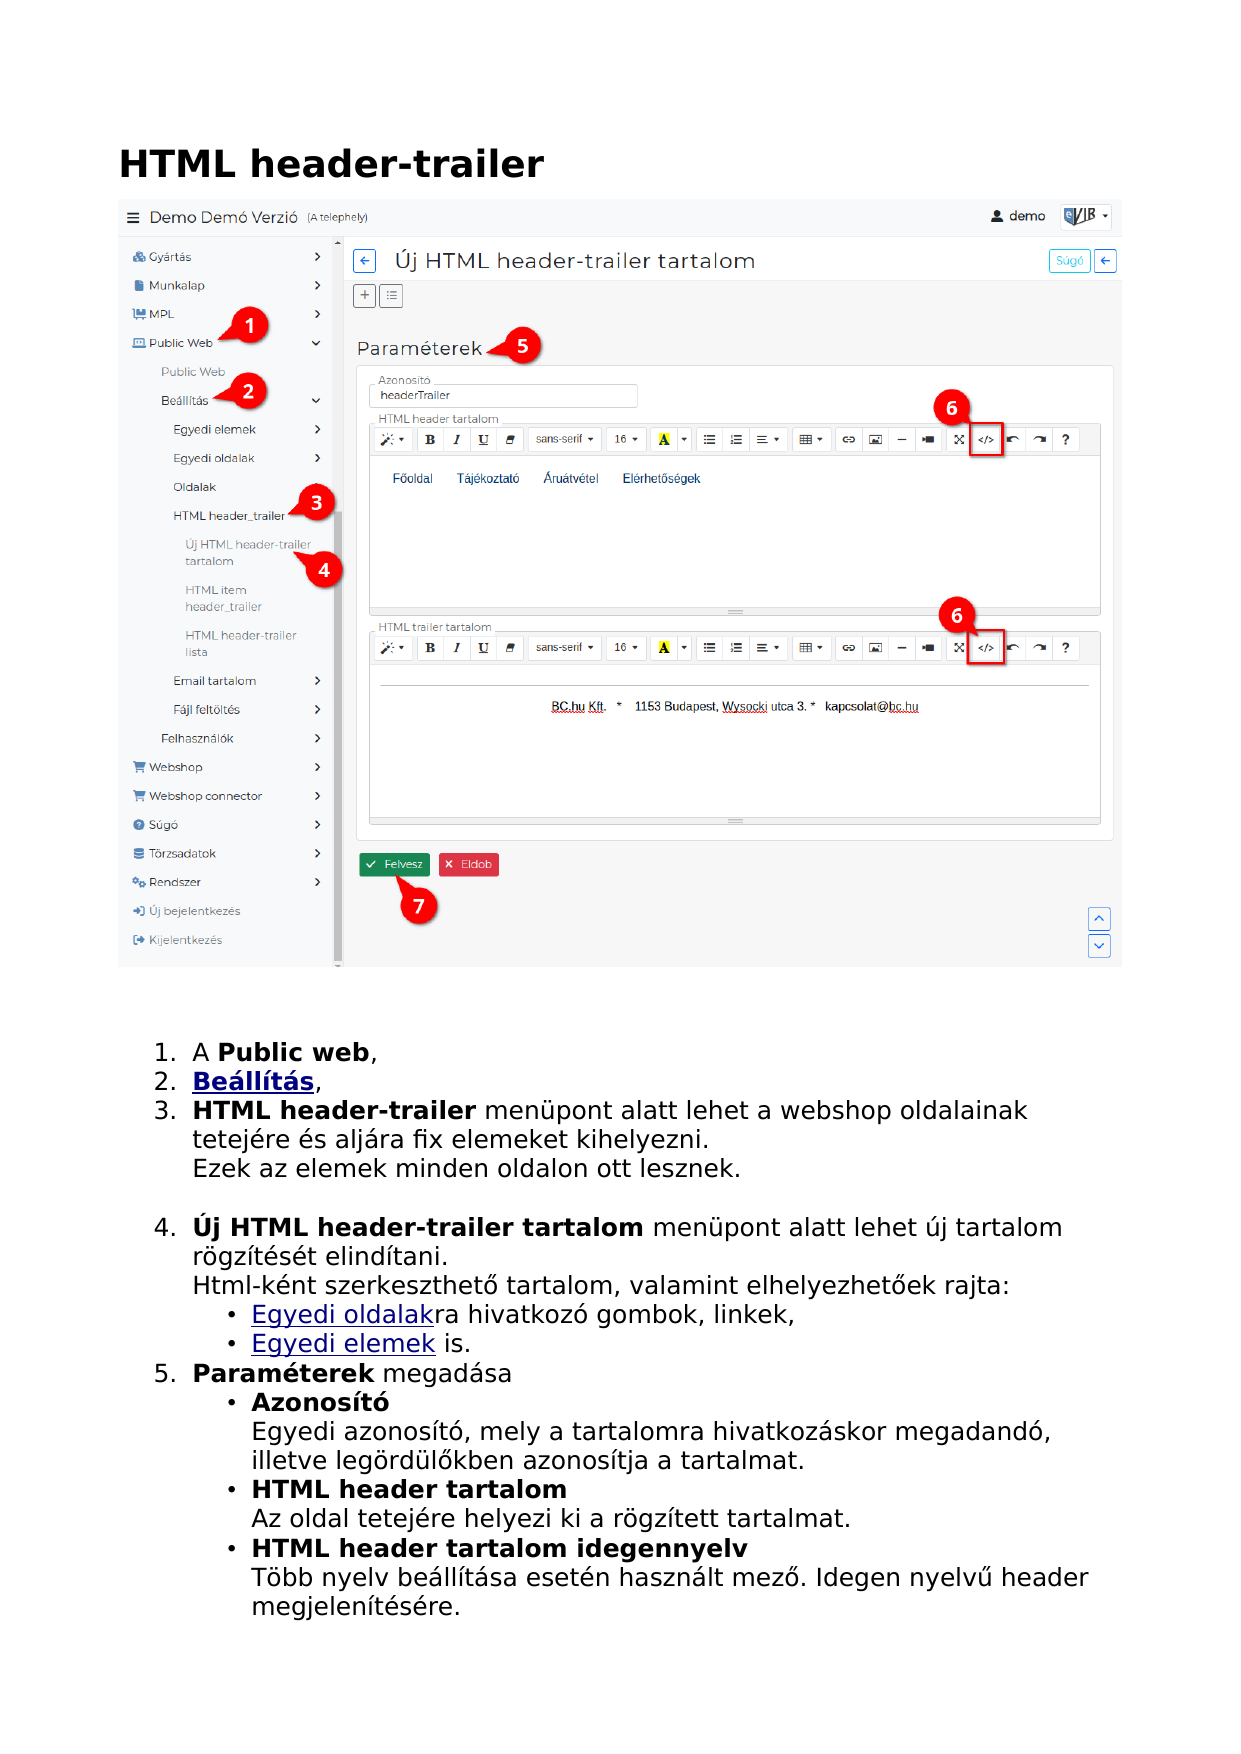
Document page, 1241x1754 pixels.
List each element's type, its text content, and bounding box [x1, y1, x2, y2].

list Új HTML header-trailer tartalom menüpont alatt lehet új tartalom rögzítését elindítani. Html-ként szerkeszthető tartalom, valamint elhelyezhetőek rajta: [177, 1213, 1122, 1301]
list Beállítás, [177, 1067, 1122, 1096]
list Azonosító Egyedi azonosító, mely a tartalomra hivatkozáskor megadandó, illetve legördülőkben azonosítja a tartalmat. [236, 1388, 1122, 1476]
list HTML header tartalom idegennyelv Több nyelv beállítása esetén használt mező. Idegen nyelvű header megjelenítésére. [236, 1534, 1122, 1621]
list A Public web, [177, 1038, 1122, 1067]
list Paraméterek megadása [177, 1359, 1122, 1388]
list HTML header-trailer menüpont alatt lehet a webshop oldalainak tetejére és aljára fix elemeket kihelyezni. Ezek az elemek minden oldalon ott lesznek. [177, 1096, 1122, 1213]
list Egyedi elemek is. [236, 1330, 1122, 1359]
list Egyedi oldalakra hivatkozó gombok, linkek, [236, 1301, 1122, 1330]
picture [118, 199, 1123, 967]
subtitle HTML header-trailer [118, 143, 1122, 187]
list HTML header tartalom Az oldal tetejére helyezi ki a rögzített tartalmat. [236, 1476, 1122, 1534]
